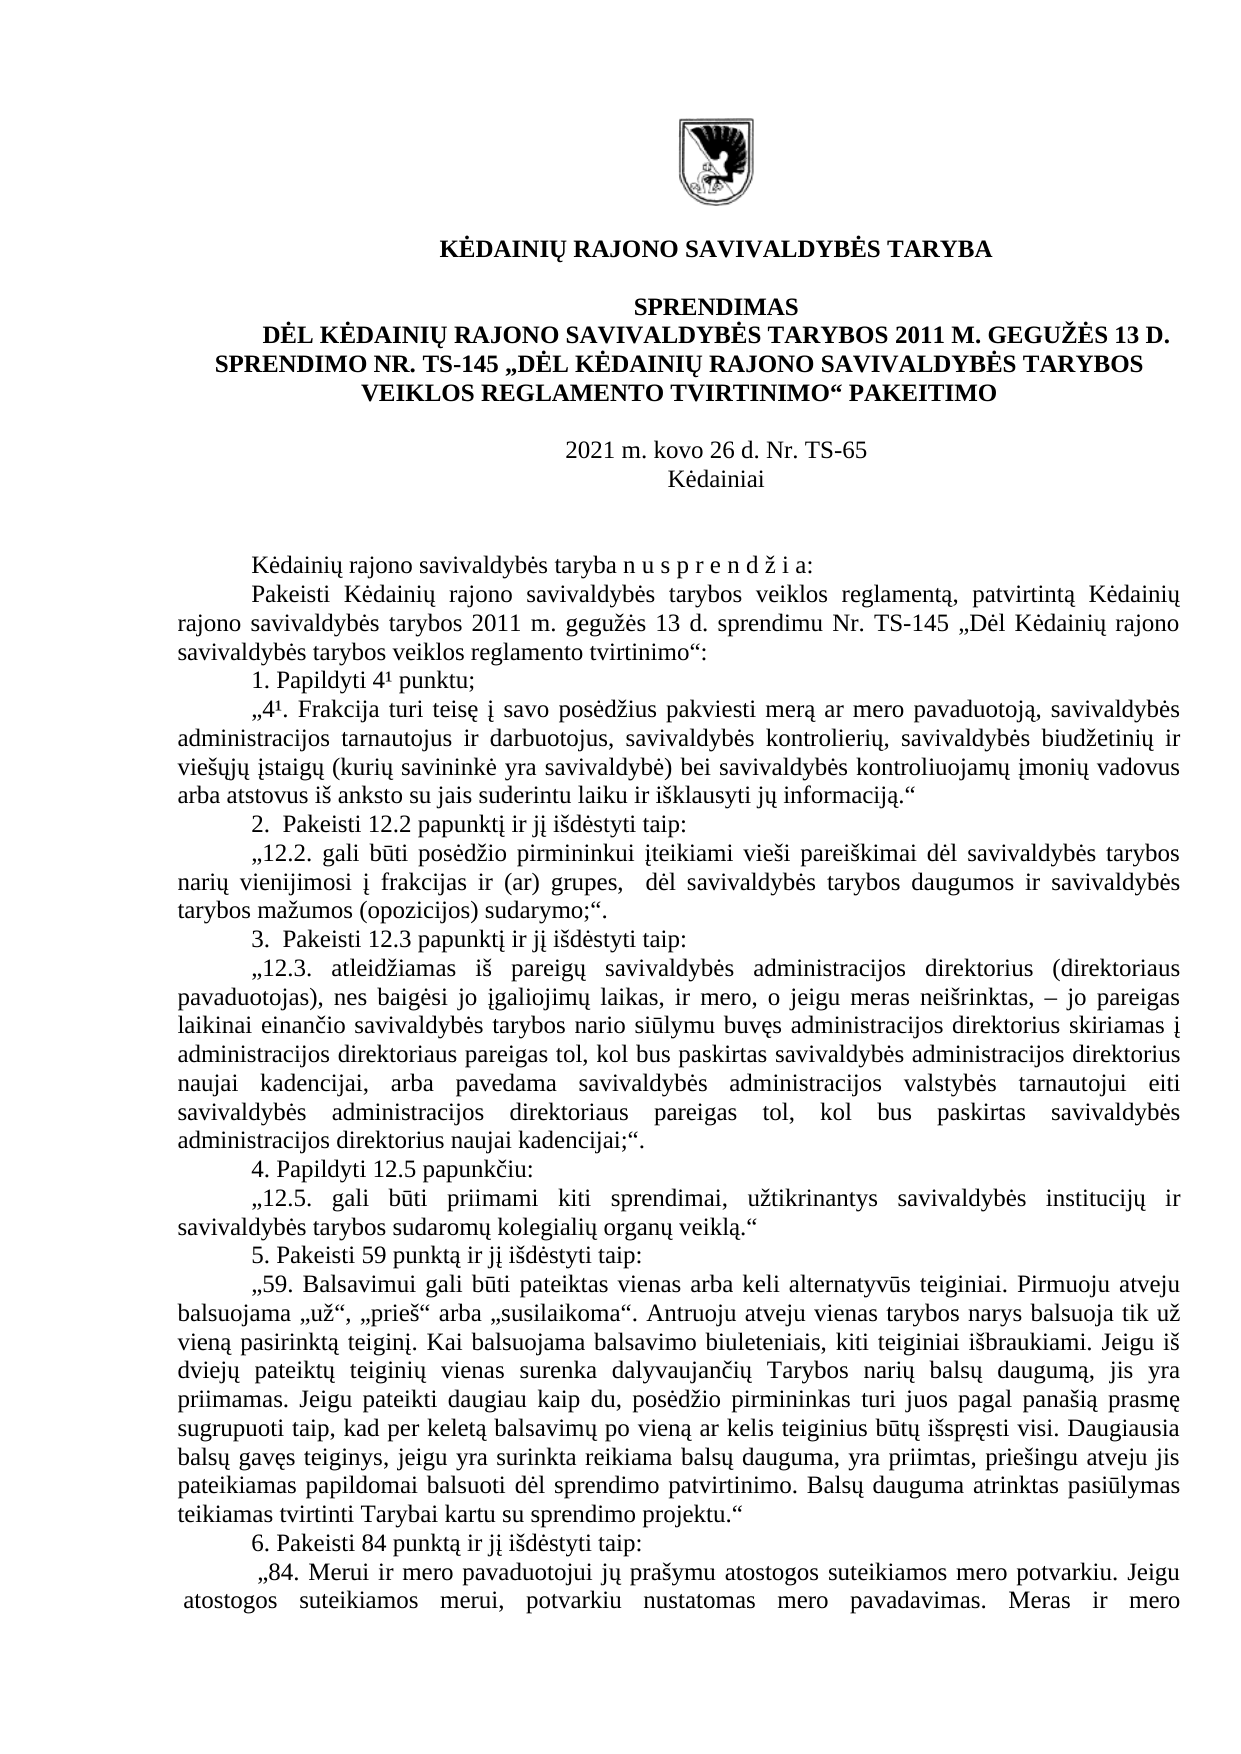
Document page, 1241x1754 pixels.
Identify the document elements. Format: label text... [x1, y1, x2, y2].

text Kėdainiai [177, 464, 1181, 493]
text „59. Balsavimui gali būti pateiktas vienas arba keli alternatyvūs teiginiai. Pirmuoju atveju balsuojama „už“, „prieš“ arba „susilaikoma“. Antruoju atveju vienas tarybos narys balsuoja tik už vieną pasirinktą teiginį. Kai balsuojama balsavimo biuleteniais, kiti teiginiai išbraukiami. Jeigu iš dviejų pateiktų teiginių vienas surenka dalyvaujančių Tarybos narių balsų daugumą, jis yra priimamas. Jeigu pateikti daugiau kaip du, posėdžio pirmininkas turi juos pagal panašią prasmę sugrupuoti taip, kad per keletą balsavimų po vieną ar kelis teiginius būtų išspręsti visi. Daugiausia balsų gavęs teiginys, jeigu yra surinkta reikiama balsų dauguma, yra priimtas, priešingu atveju jis pateikiamas papildomai balsuoti dėl sprendimo patvirtinimo. Balsų dauguma atrinktas pasiūlymas teikiamas tvirtinti Tarybai kartu su sprendimo projektu.“ [177, 1269, 1181, 1528]
text 6. Pakeisti 84 punktą ir jį išdėstyti taip: [177, 1528, 1181, 1557]
text 2. Pakeisti 12.2 papunktį ir jį išdėstyti taip: [177, 809, 1181, 838]
text „84. Merui ir mero pavaduotojui jų prašymu atostogos suteikiamos mero potvarkiu. Jeigu atostogos suteikiamos merui, potvarkiu nustatomas mero pavadavimas. Meras ir mero [183, 1557, 1181, 1614]
text 5. Pakeisti 59 punktą ir jį išdėstyti taip: [177, 1241, 1181, 1269]
text Pakeisti Kėdainių rajono savivaldybės tarybos veiklos reglamentą, patvirtintą Kėdainių rajono savivaldybės tarybos 2011 m. gegužės 13 d. sprendimu Nr. TS-145 „Dėl Kėdainių rajono savivaldybės tarybos veiklos reglamento tvirtinimo“: [177, 579, 1181, 666]
text „12.2. gali būti posėdžio pirmininkui įteikiami vieši pareiškimai dėl savivaldybės tarybos narių vienijimosi į frakcijas ir (ar) grupes, dėl savivaldybės tarybos daugumos ir savivaldybės tarybos mažumos (opozicijos) sudarymo;“. [177, 838, 1181, 924]
text 4. Papildyti 12.5 papunkčiu: [177, 1154, 1181, 1183]
text 2021 m. kovo 26 d. Nr. TS-65 [177, 436, 1181, 464]
text „12.5. gali būti priimami kiti sprendimai, užtikrinantys savivaldybės institucijų ir savivaldybės tarybos sudaromų kolegialių organų veiklą.“ [177, 1183, 1181, 1241]
text „12.3. atleidžiamas iš pareigų savivaldybės administracijos direktorius (direktoriaus pavaduotojas), nes baigėsi jo įgaliojimų laikas, ir mero, o jeigu meras neišrinktas, – jo pareigas laikinai einančio savivaldybės tarybos nario siūlymu buvęs administracijos direktorius skiriamas į administracijos direktoriaus pareigas tol, kol bus paskirtas savivaldybės administracijos direktorius naujai kadencijai, arba pavedama savivaldybės administracijos valstybės tarnautojui eiti savivaldybės administracijos direktoriaus pareigas tol, kol bus paskirtas savivaldybės administracijos direktorius naujai kadencijai;“. [177, 953, 1181, 1154]
text „4¹. Frakcija turi teisę į savo posėdžius pakviesti merą ar mero pavaduotoją, savivaldybės administracijos tarnautojus ir darbuotojus, savivaldybės kontrolierių, savivaldybės biudžetinių ir viešųjų įstaigų (kurių savininkė yra savivaldybė) bei savivaldybės kontroliuojamų įmonių vadovus arba atstovus iš anksto su jais suderintu laiku ir išklausyti jų informaciją.“ [177, 694, 1181, 809]
text KĖDAINIŲ RAJONO SAVIVALDYBĖS TARYBA [177, 234, 1181, 263]
text 1. Papildyti 4¹ punktu; [177, 666, 1181, 694]
text SPRENDIMAS [177, 292, 1181, 321]
text Kėdainių rajono savivaldybės taryba n u s p r e n d ž i a: [177, 551, 1181, 579]
text DĖL KĖDAINIŲ RAJONO SAVIVALDYBĖS TARYBOS 2011 m. gegužės 13 d. SPRENDIMO NR. TS-145 „DĖL KĖDAINIŲ RAJONO SAVIVALDYBĖS TARYBOS VEIKLOS REGLAMENTO TVIRTINIMO“ PAKEITIMO [177, 321, 1181, 407]
text 3. Pakeisti 12.3 papunktį ir jį išdėstyti taip: [177, 924, 1181, 953]
